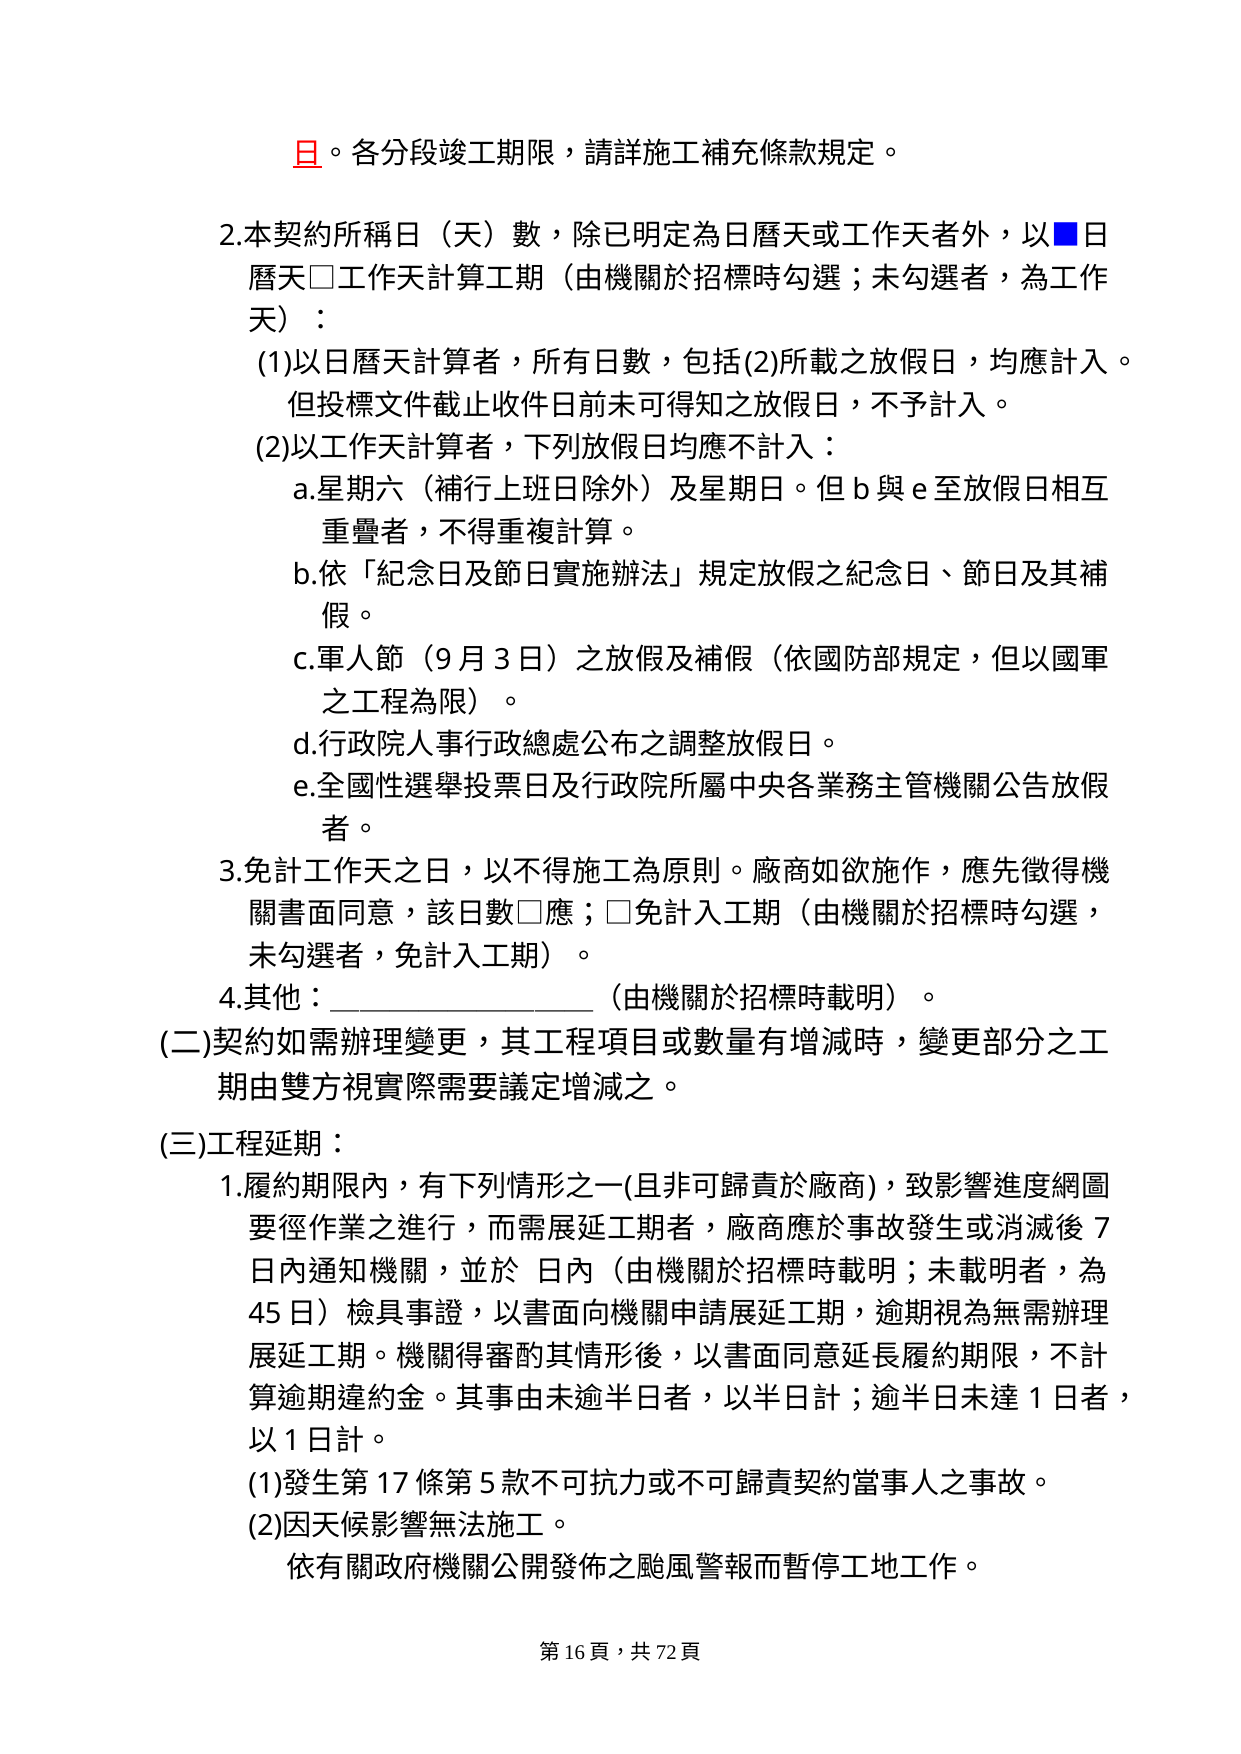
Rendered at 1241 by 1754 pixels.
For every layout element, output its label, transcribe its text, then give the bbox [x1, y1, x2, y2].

text 1.履約期限內，有下列情形之一(且非可歸責於廠商)，致影響進度網圖要徑作業之進行，而需展延工期者，廠商應於事故發生或消滅後7日內通知機關，並於 日內（由機關於招標時載明；未載明者，為45日）檢具事證，以書面向機關申請展延工期，逾期視為無需辦理展延工期。機關得審酌其情形後，以書面同意延長履約期限，不計算逾期違約金。其事由未逾半日者，以半日計；逾半日未達1日者，以1日計。 [218, 1163, 1110, 1459]
text (1)以日曆天計算者，所有日數，包括(2)所載之放假日，均應計入。但投標文件截止收件日前未可得知之放假日，不予計入。 [258, 339, 1110, 423]
text b.依「紀念日及節日實施辦法」規定放假之紀念日、節日及其補假。 [292, 551, 1110, 635]
text (二)契約如需辦理變更，其工程項目或數量有增減時，變更部分之工期由雙方視實際需要議定增減之。 [159, 1017, 1110, 1108]
text d.行政院人事行政總處公布之調整放假日。 [253, 721, 1110, 763]
text (三)工程延期： [159, 1120, 1110, 1163]
text 2.本契約所稱日（天）數，除已明定為日曆天或工作天者外，以■日曆天□工作天計算工期（由機關於招標時勾選；未勾選者，為工作天）： [218, 212, 1110, 339]
text a.星期六（補行上班日除外）及星期日。但b與e至放假日相互 重疊者，不得重複計算。 [292, 466, 1110, 551]
text (2)因天候影響無法施工。 [248, 1502, 1110, 1544]
text 依有關政府機關公開發佈之颱風警報而暫停工地工作。 [277, 1544, 1110, 1586]
text 4.其他：＿＿＿＿＿＿＿＿＿（由機關於招標時載明）。 [218, 975, 1110, 1017]
text e.全國性選舉投票日及行政院所屬中央各業務主管機關公告放假者。 [292, 763, 1110, 848]
text (2)以工作天計算者，下列放假日均應不計入： [248, 423, 1110, 466]
text (1)發生第17條第5款不可抗力或不可歸責契約當事人之事故。 [248, 1459, 1110, 1502]
text 日。各分段竣工期限，請詳施工補充條款規定。 [255, 130, 1110, 172]
text c.軍人節（9月3日）之放假及補假（依國防部規定，但以國軍之工程為限）。 [292, 635, 1110, 721]
text 3.免計工作天之日，以不得施工為原則。廠商如欲施作，應先徵得機關書面同意，該日數□應；□免計入工期（由機關於招標時勾選，未勾選者，免計入工期）。 [218, 848, 1110, 975]
